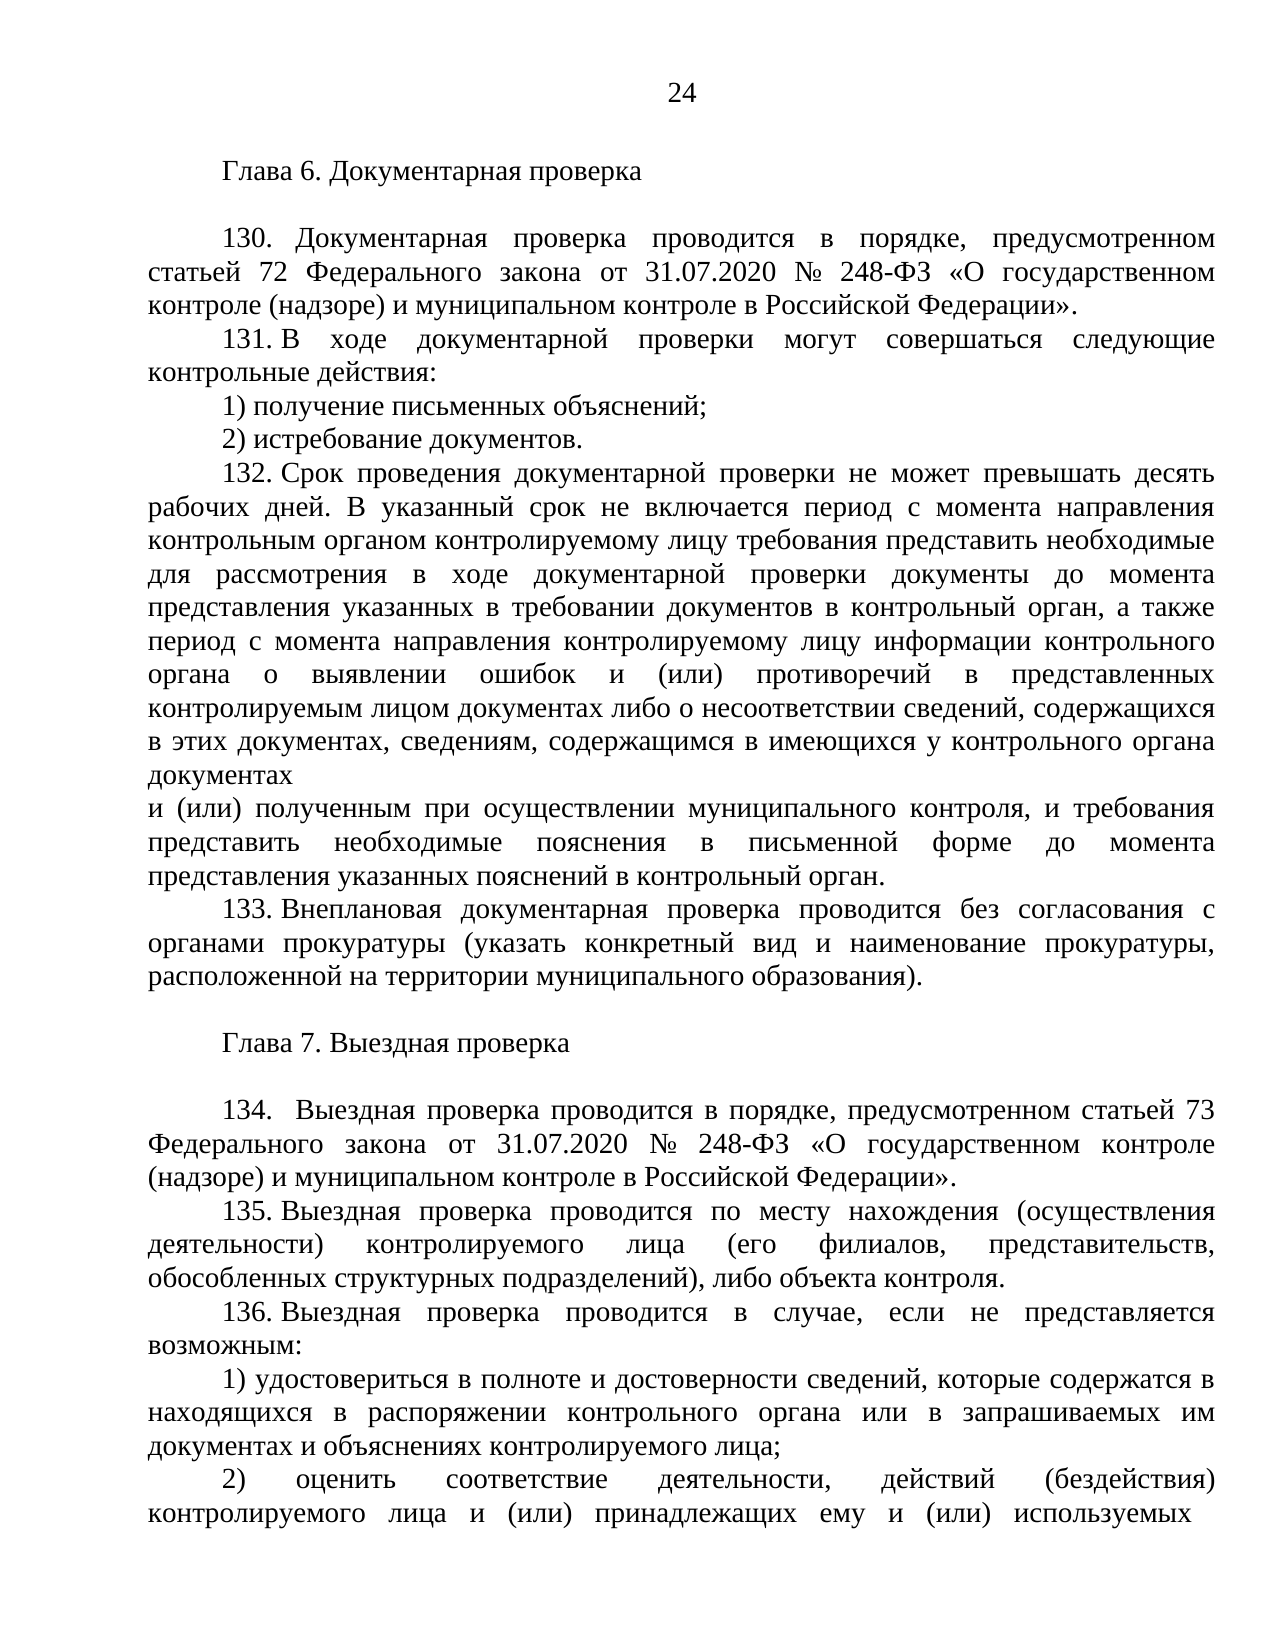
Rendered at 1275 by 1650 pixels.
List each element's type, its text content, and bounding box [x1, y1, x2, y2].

list В ходе документарной проверки могут совершаться следующие контрольные действия: [148, 321, 1216, 388]
list Выездная проверка проводится в случае, если не представляется возможным: [148, 1294, 1216, 1361]
text 2) истребование документов. [148, 422, 1216, 455]
text 1) получение письменных объяснений; [148, 388, 1216, 422]
list Выездная проверка проводится по месту нахождения (осуществления деятельности) контролируемого лица (его филиалов, представительств, обособленных структурных подразделений), либо объекта контроля. [148, 1193, 1216, 1294]
list Срок проведения документарной проверки не может превышать десять рабочих дней. В указанный срок не включается период с момента направления контрольным органом контролируемому лицу требования представить необходимые для рассмотрения в ходе документарной проверки документы до момента представления указанных в требовании документов в контрольный орган, а также период с момента направления контролируемому лицу информации контрольного органа о выявлении ошибок и (или) противоречий в представленных контролируемым лицом документах либо о несоответствии сведений, содержащихся в этих документах, сведениям, содержащимся в имеющихся у контрольного органа документах и (или) полученным при осуществлении муниципального контроля, и требования представить необходимые пояснения в письменной форме до момента представления указанных пояснений в контрольный орган. [148, 455, 1216, 891]
text Глава 6. Документарная проверка [222, 153, 1216, 187]
list Выездная проверка проводится в порядке, предусмотренном статьей 73 Федерального закона от 31.07.2020 № 248-ФЗ «О государственном контроле (надзоре) и муниципальном контроле в Российской Федерации». [148, 1092, 1216, 1193]
text 1) удостовериться в полноте и достоверности сведений, которые содержатся в находящихся в распоряжении контрольного органа или в запрашиваемых им документах и объяснениях контролируемого лица; [148, 1361, 1216, 1461]
text Глава 7. Выездная проверка [148, 1025, 1216, 1059]
list Документарная проверка проводится в порядке, предусмотренном статьей 72 Федерального закона от 31.07.2020 № 248-ФЗ «О государственном контроле (надзоре) и муниципальном контроле в Российской Федерации». [148, 220, 1216, 321]
text 2) оценить соответствие деятельности, действий (бездействия) контролируемого лица и (или) принадлежащих ему и (или) используемых [148, 1461, 1216, 1528]
list Внеплановая документарная проверка проводится без согласования с органами прокуратуры (указать конкретный вид и наименование прокуратуры, расположенной на территории муниципального образования). [148, 891, 1216, 992]
